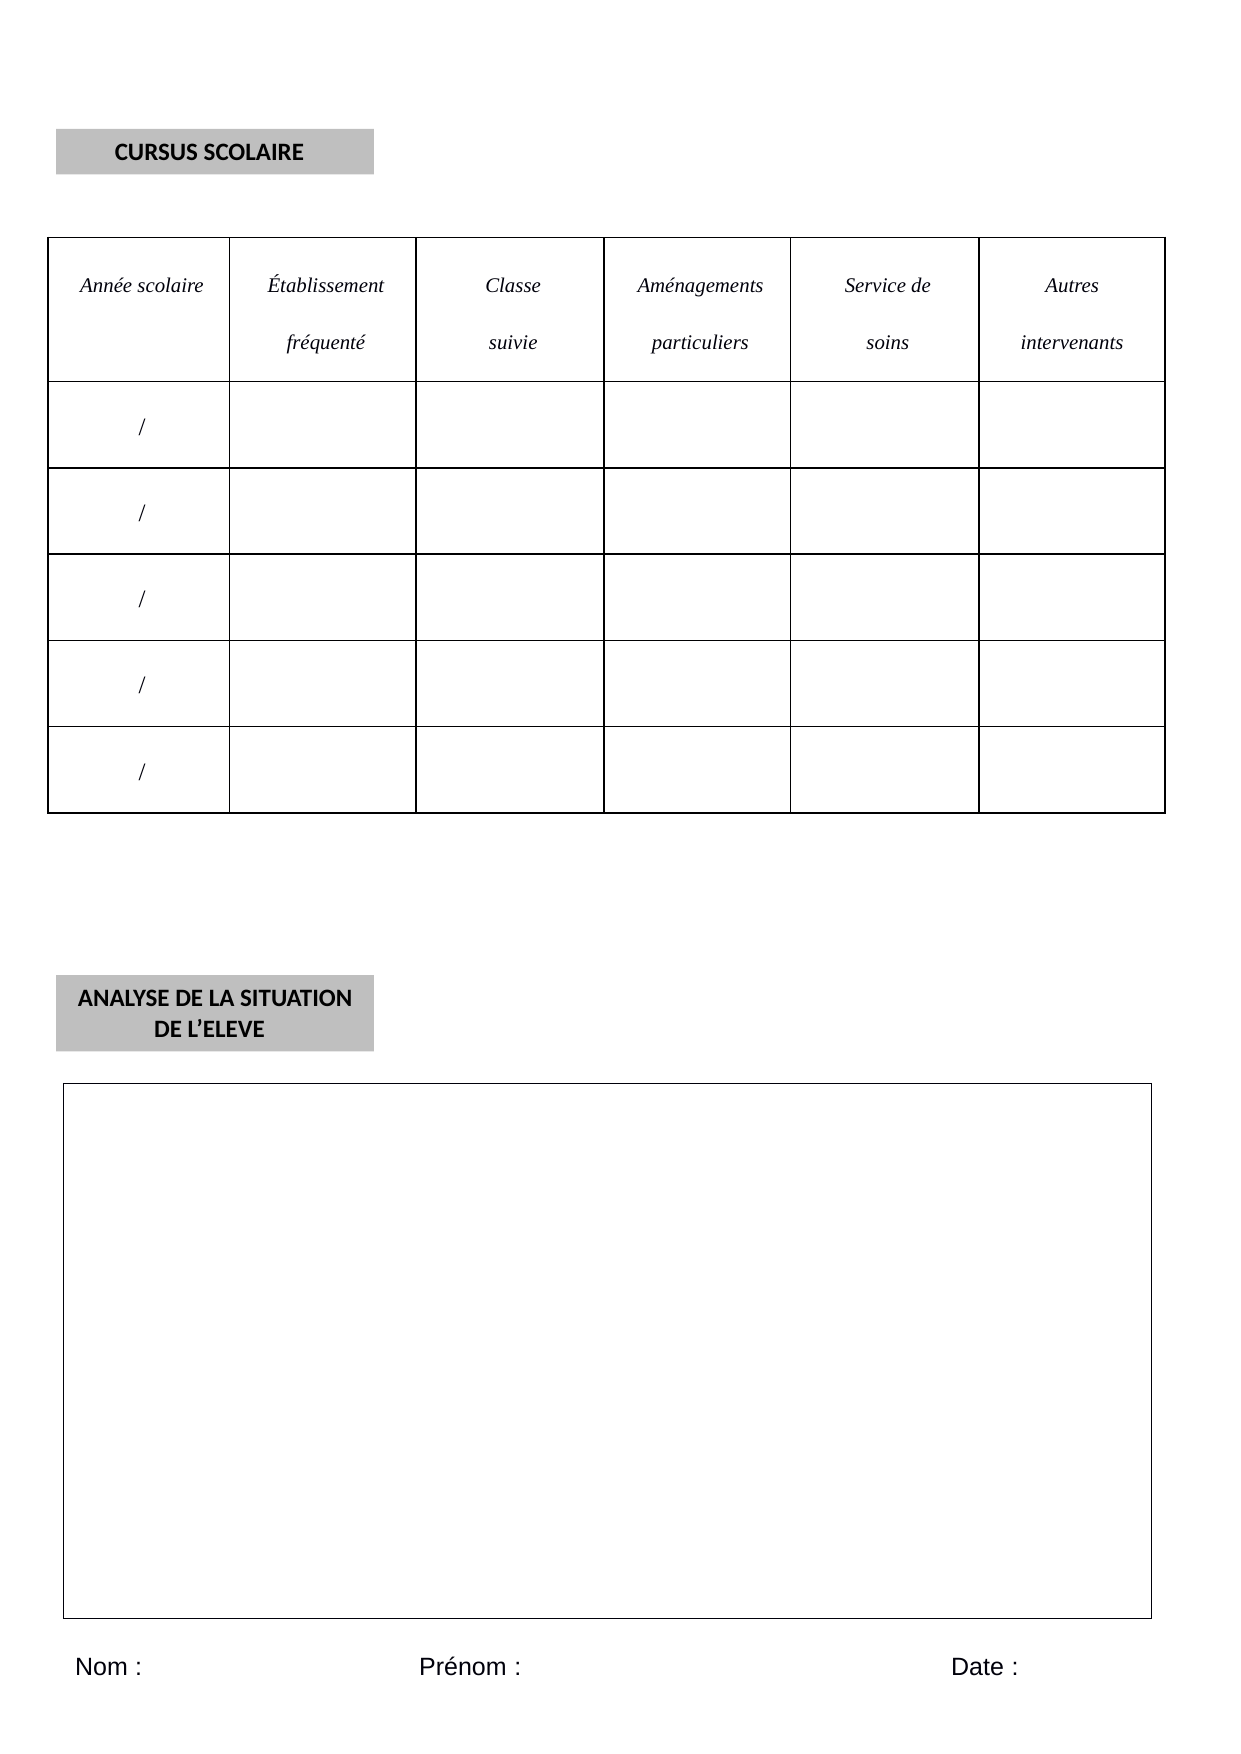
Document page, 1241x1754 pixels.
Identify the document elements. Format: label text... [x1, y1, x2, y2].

table_cell [791, 382, 978, 467]
table_cell [417, 727, 603, 812]
table_cell [605, 641, 790, 726]
table_cell [417, 382, 603, 467]
table_cell [605, 382, 790, 467]
table_header Établissement fréquenté [230, 238, 415, 381]
table_header Année scolaire [49, 238, 229, 381]
table_cell / [49, 382, 229, 467]
table_cell [980, 469, 1164, 553]
table_cell [417, 555, 603, 639]
table_cell [980, 727, 1164, 812]
table_cell [791, 641, 978, 726]
table_cell [980, 641, 1164, 726]
table_cell [230, 382, 415, 467]
table_header Aménagements particuliers [605, 238, 790, 381]
table_cell [605, 727, 790, 812]
table_header Service de soins [791, 238, 978, 381]
table_cell / [49, 727, 229, 812]
table_cell / [49, 641, 229, 726]
table_cell [980, 382, 1164, 467]
table_cell [980, 555, 1164, 639]
table_cell [605, 469, 790, 553]
table_cell [230, 641, 415, 726]
table_cell [791, 469, 978, 553]
table_cell [230, 469, 415, 553]
table_cell [791, 555, 978, 639]
table_cell / [49, 555, 229, 639]
table_header Autres intervenants [980, 238, 1164, 381]
table_cell [230, 727, 415, 812]
table_cell [605, 555, 790, 639]
table_cell [791, 727, 978, 812]
table_cell / [49, 469, 229, 553]
table_cell [230, 555, 415, 639]
table_header [64, 1084, 1151, 1618]
table_cell [417, 641, 603, 726]
table_cell [417, 469, 603, 553]
table_header Classe suivie [417, 238, 603, 381]
